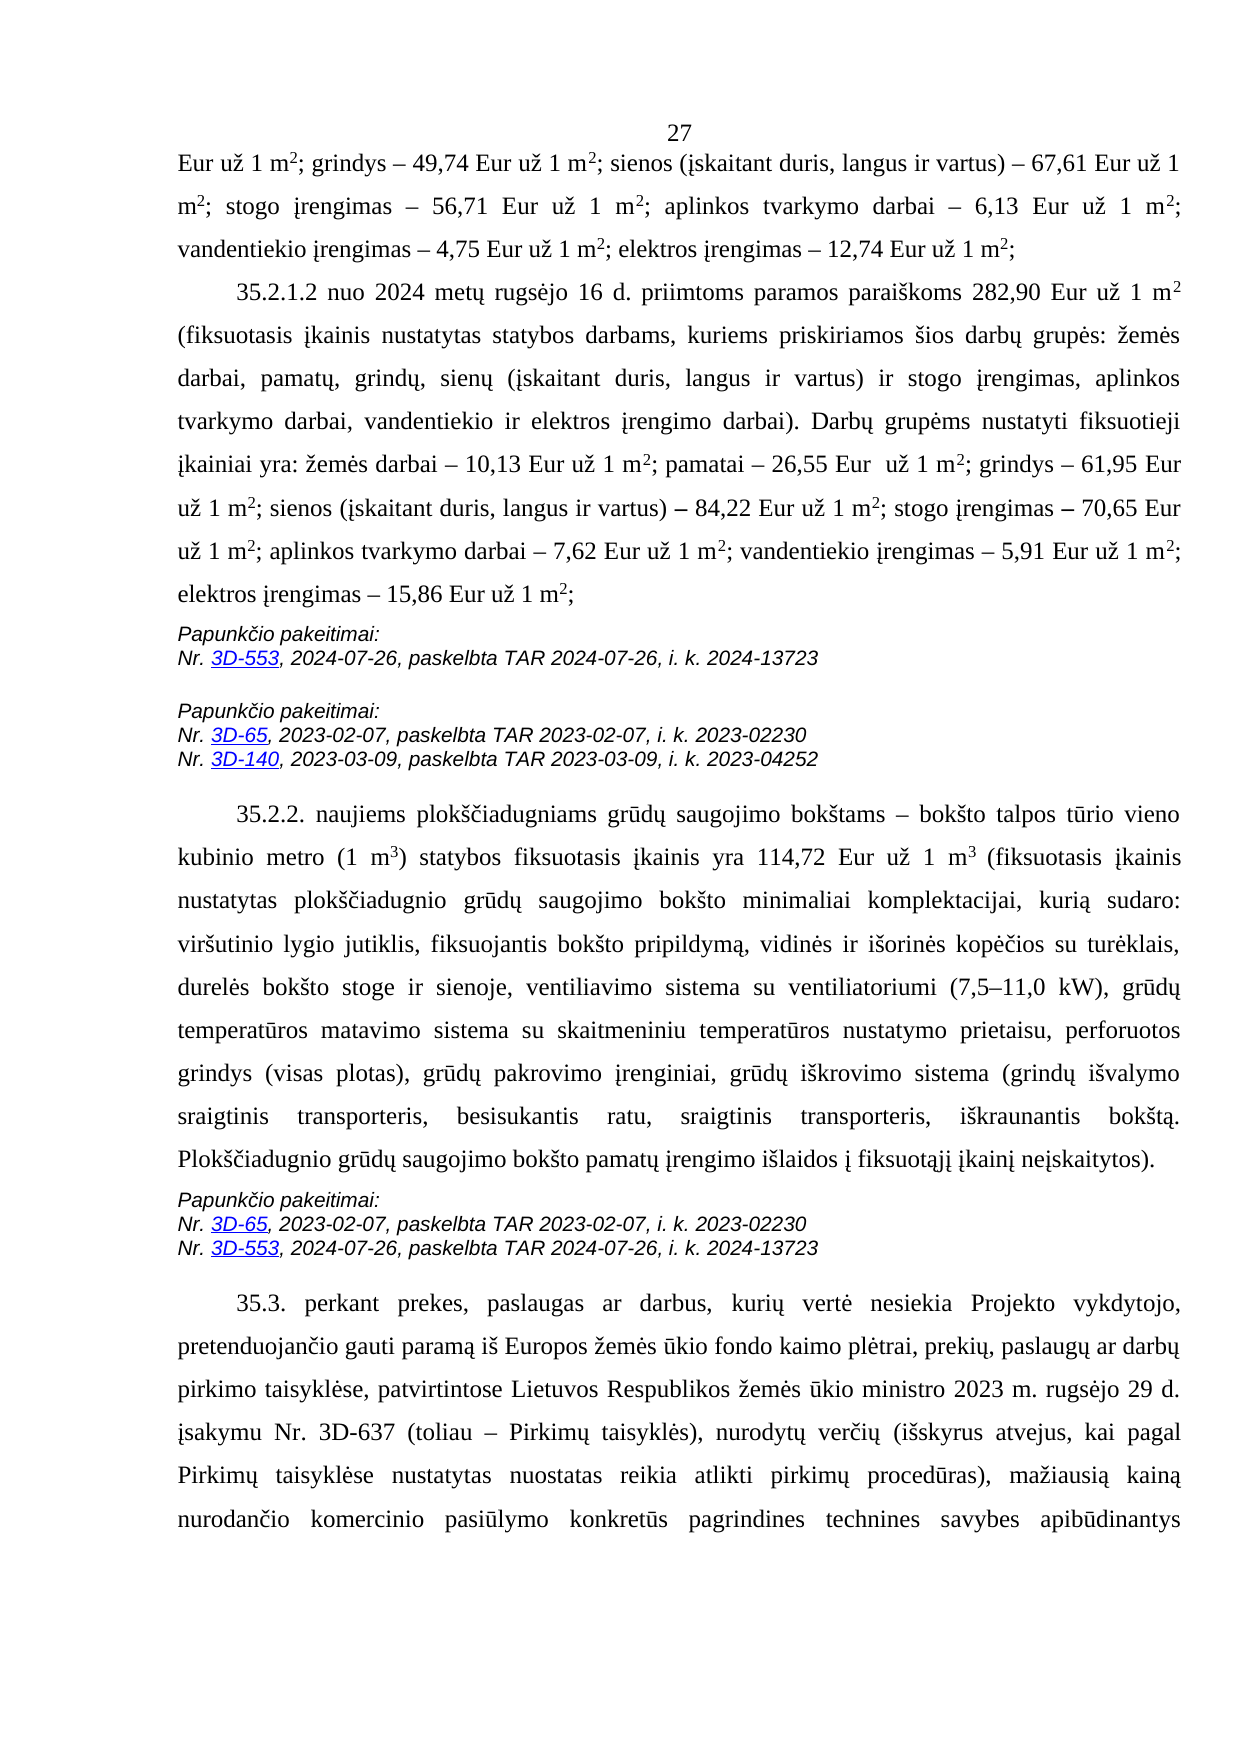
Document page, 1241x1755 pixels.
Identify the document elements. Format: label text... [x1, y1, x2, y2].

text Nr. 3D-65, 2023-02-07, paskelbta TAR 2023-02-07, i. k. 2023-02230 [177, 723, 1181, 747]
text Nr. 3D-553, 2024-07-26, paskelbta TAR 2024-07-26, i. k. 2024-13723 [177, 646, 1181, 670]
text Papunkčio pakeitimai: [177, 622, 1181, 646]
text 35.2.1.2 nuo 2024 metų rugsėjo 16 d. priimtoms paramos paraiškoms 282,90 Eur už 1 m2 (fiksuotasis įkainis nustatytas statybos darbams, kuriems priskiriamos šios darbų grupės: žemės darbai, pamatų, grindų, sienų (įskaitant duris, langus ir vartus) ir stogo įrengimas, aplinkos tvarkymo darbai, vandentiekio ir elektros įrengimo darbai). Darbų grupėms nustatyti fiksuotieji įkainiai yra: žemės darbai – 10,13 Eur už 1 m2; pamatai – 26,55 Eur už 1 m2; grindys – 61,95 Eur už 1 m2; sienos (įskaitant duris, langus ir vartus) – 84,22 Eur už 1 m2; stogo įrengimas – 70,65 Eur už 1 m2; aplinkos tvarkymo darbai – 7,62 Eur už 1 m2; vandentiekio įrengimas – 5,91 Eur už 1 m2; elektros įrengimas – 15,86 Eur už 1 m2; [177, 277, 1181, 608]
text 35.2.2. naujiems plokščiadugniams grūdų saugojimo bokštams – bokšto talpos tūrio vieno kubinio metro (1 m3) statybos fiksuotasis įkainis yra 114,72 Eur už 1 m3 (fiksuotasis įkainis nustatytas plokščiadugnio grūdų saugojimo bokšto minimaliai komplektacijai, kurią sudaro: viršutinio lygio jutiklis, fiksuojantis bokšto pripildymą, vidinės ir išorinės kopėčios su turėklais, durelės bokšto stoge ir sienoje, ventiliavimo sistema su ventiliatoriumi (7,5–11,0 kW), grūdų temperatūros matavimo sistema su skaitmeniniu temperatūros nustatymo prietaisu, perforuotos grindys (visas plotas), grūdų pakrovimo įrenginiai, grūdų iškrovimo sistema (grindų išvalymo sraigtinis transporteris, besisukantis ratu, sraigtinis transporteris, iškraunantis bokštą. Plokščiadugnio grūdų saugojimo bokšto pamatų įrengimo išlaidos į fiksuotąjį įkainį neįskaitytos). [177, 799, 1181, 1173]
text Nr. 3D-65, 2023-02-07, paskelbta TAR 2023-02-07, i. k. 2023-02230 [177, 1211, 1181, 1235]
text Nr. 3D-553, 2024-07-26, paskelbta TAR 2024-07-26, i. k. 2024-13723 [177, 1235, 1181, 1259]
text Papunkčio pakeitimai: [177, 1187, 1181, 1211]
text Papunkčio pakeitimai: [177, 699, 1181, 723]
text Eur už 1 m2; grindys – 49,74 Eur už 1 m2; sienos (įskaitant duris, langus ir vartus) – 67,61 Eur už 1 m2; stogo įrengimas – 56,71 Eur už 1 m2; aplinkos tvarkymo darbai – 6,13 Eur už 1 m2; vandentiekio įrengimas – 4,75 Eur už 1 m2; elektros įrengimas – 12,74 Eur už 1 m2; [177, 148, 1181, 263]
text Nr. 3D-140, 2023-03-09, paskelbta TAR 2023-03-09, i. k. 2023-04252 [177, 747, 1181, 771]
text 35.3. perkant prekes, paslaugas ar darbus, kurių vertė nesiekia Projekto vykdytojo, pretenduojančio gauti paramą iš Europos žemės ūkio fondo kaimo plėtrai, prekių, paslaugų ar darbų pirkimo taisyklėse, patvirtintose Lietuvos Respublikos žemės ūkio ministro 2023 m. rugsėjo 29 d. įsakymu Nr. 3D-637 (toliau – Pirkimų taisyklės), nurodytų verčių (išskyrus atvejus, kai pagal Pirkimų taisyklėse nustatytas nuostatas reikia atlikti pirkimų procedūras), mažiausią kainą nurodančio komercinio pasiūlymo konkretūs pagrindines technines savybes apibūdinantys [177, 1288, 1181, 1532]
